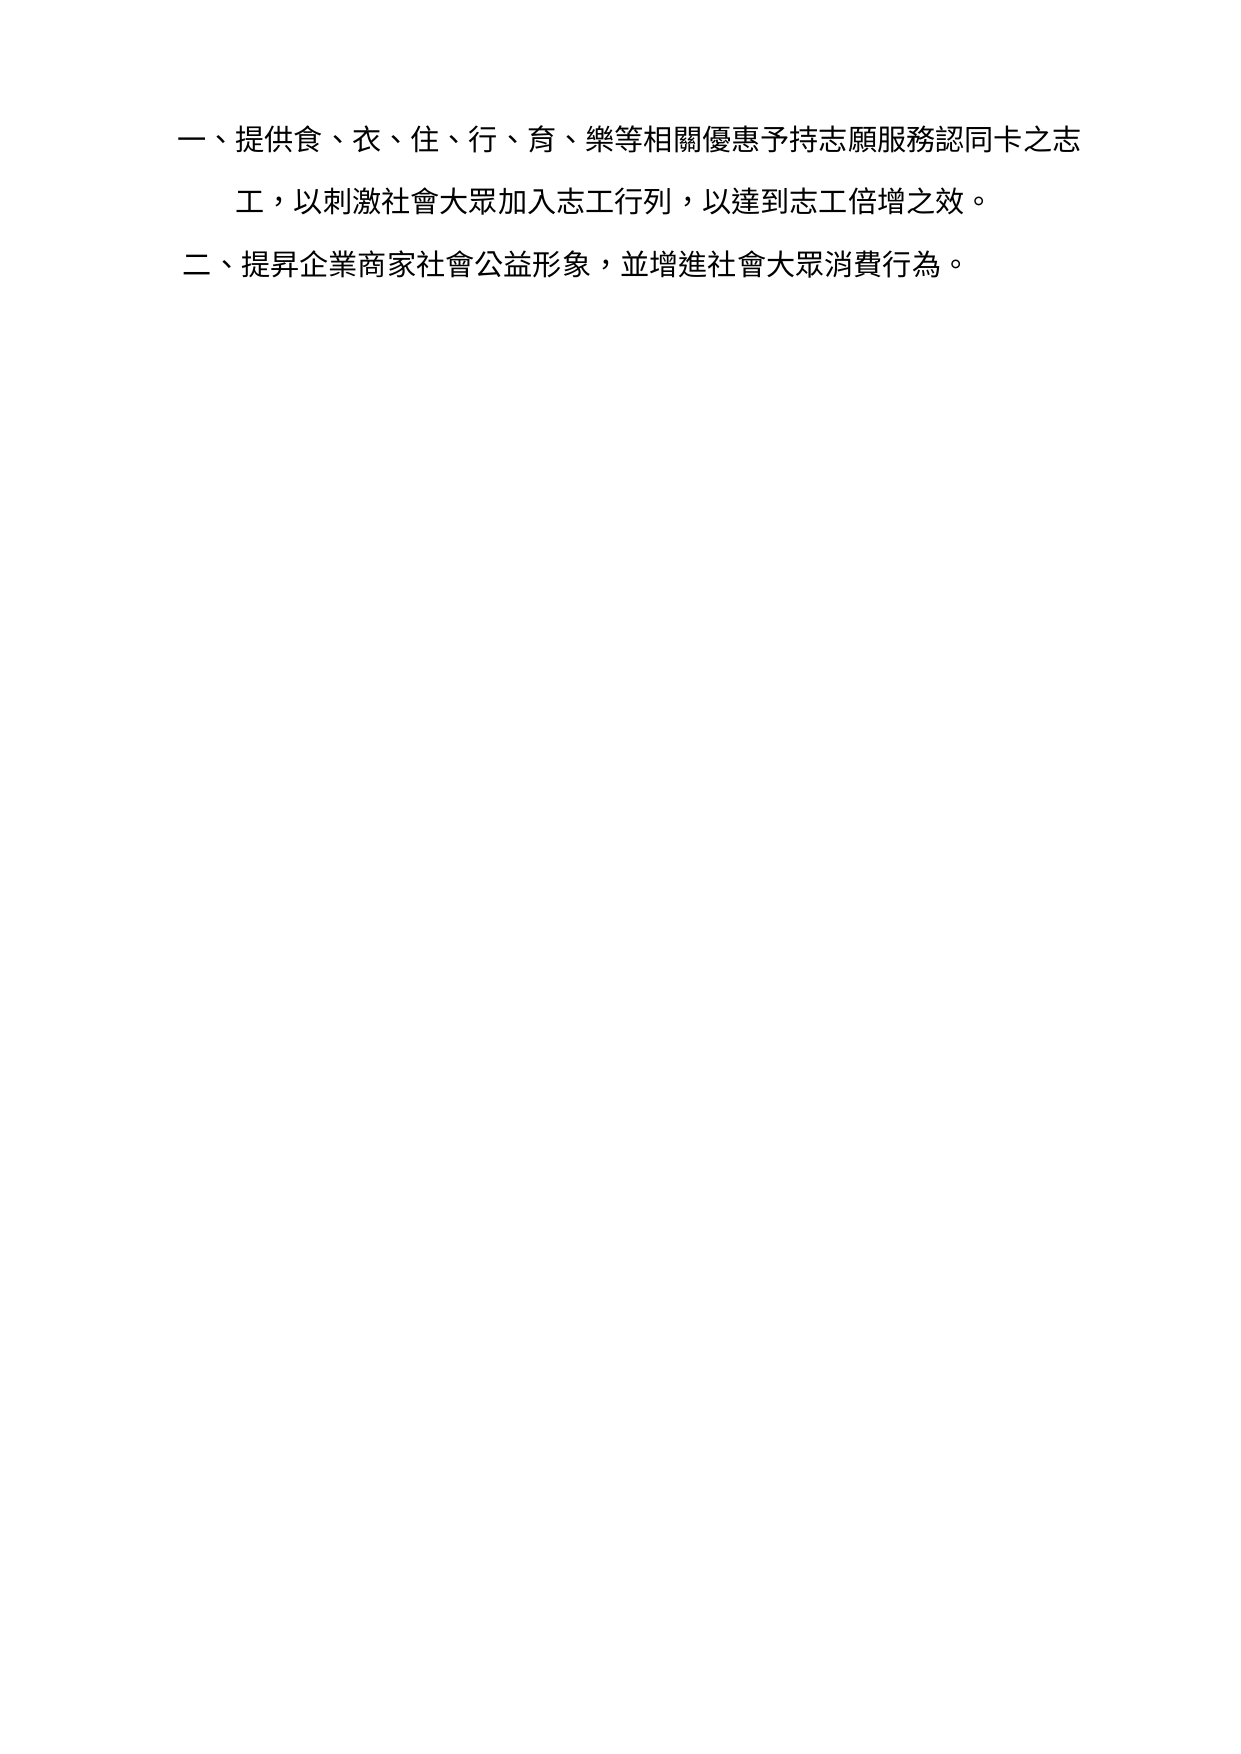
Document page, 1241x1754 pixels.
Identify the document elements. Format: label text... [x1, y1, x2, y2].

text 一、提供食、衣、住、行、育、樂等相關優惠予持志願服務認同卡之志工，以刺激社會大眾加入志工行列，以達到志工倍增之效。 [177, 96, 1092, 221]
text 二、提昇企業商家社會公益形象，並增進社會大眾消費行為。 [148, 221, 1092, 283]
